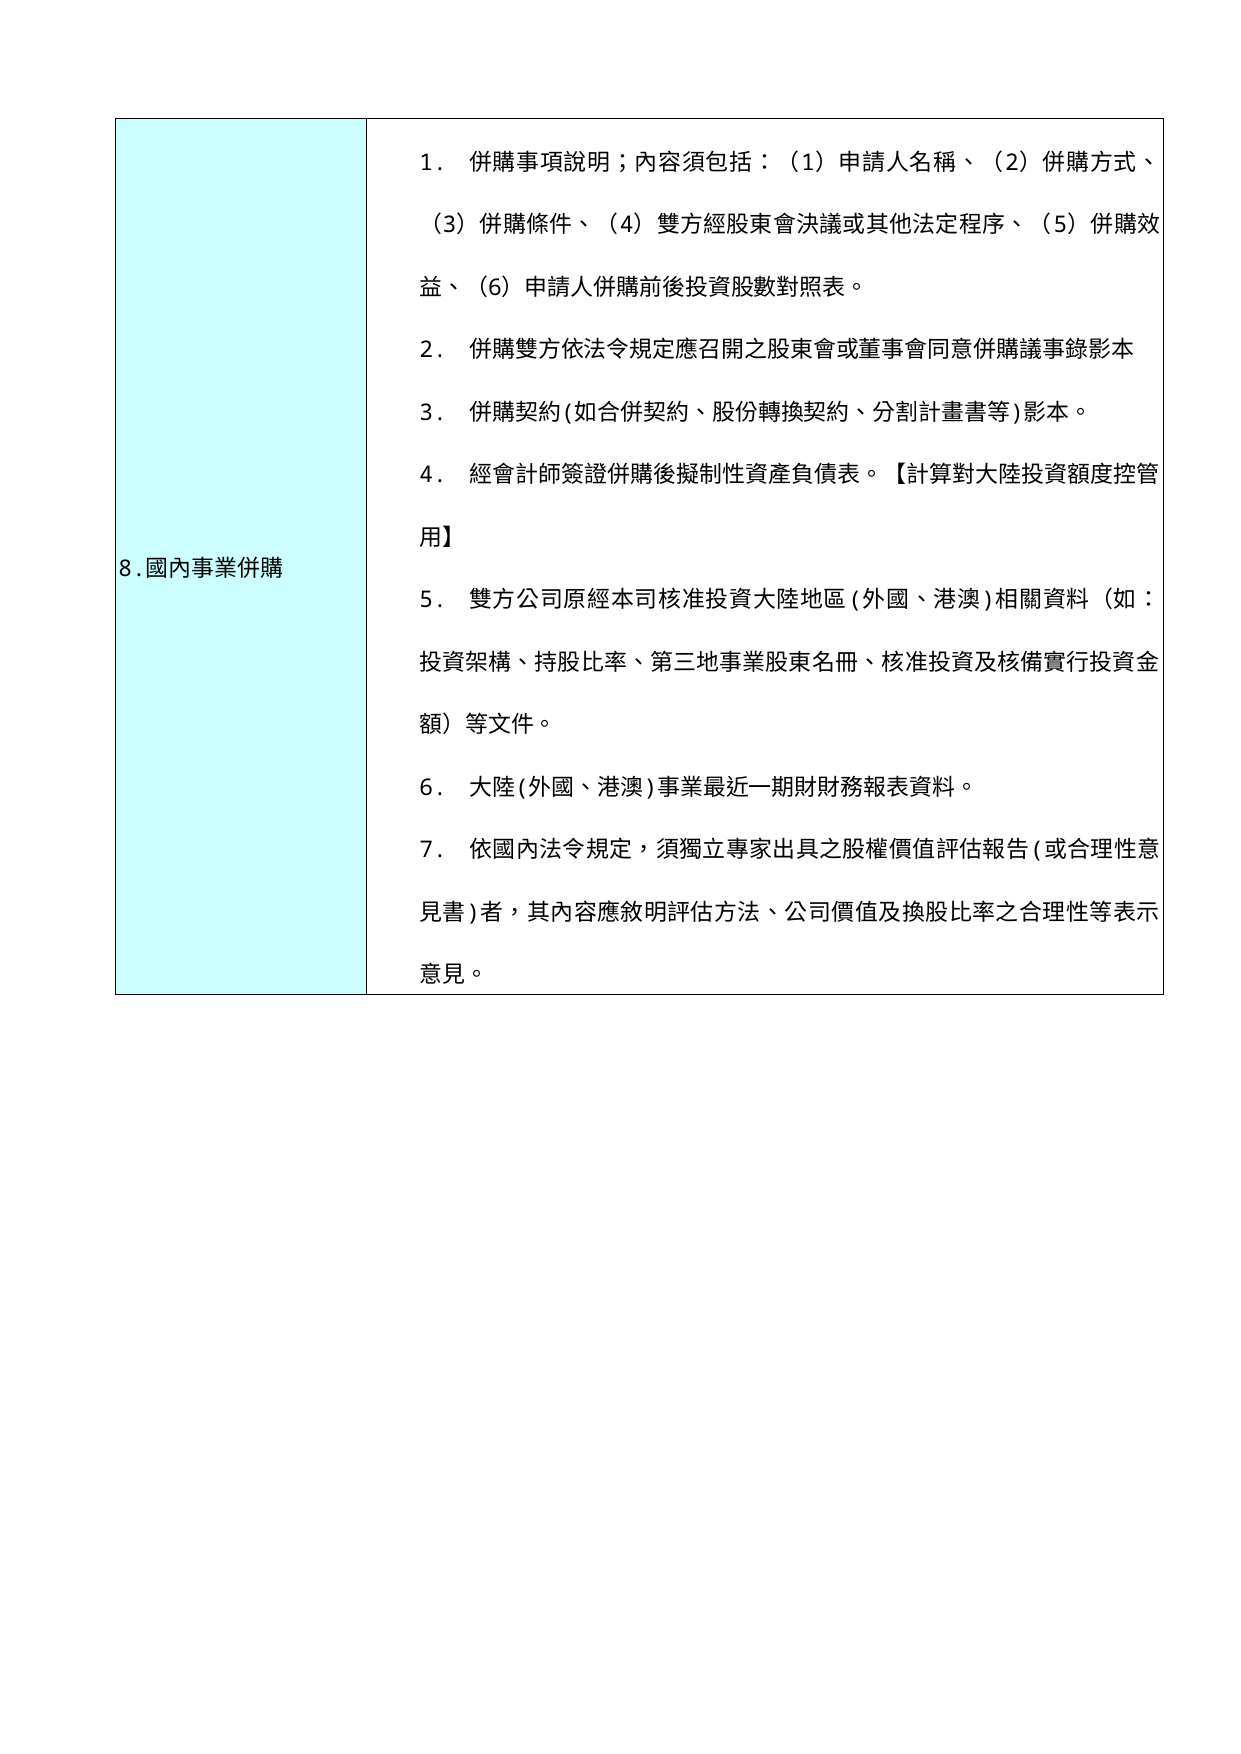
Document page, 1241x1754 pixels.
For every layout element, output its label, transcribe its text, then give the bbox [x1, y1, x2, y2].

table_cell 8.國內事業併購 [116, 119, 366, 994]
table_cell 併購事項說明；內容須包括：（1）申請人名稱、（2）併購方式、（3）併購條件、（4）雙方經股東會決議或其他法定程序、（5）併購效益、（6）申請人併購前後投資股數對照表。 併購雙方依法令規定應召開之股東會或董事會同意併購議事錄影本 併購契約(如合併契約、股份轉換契約、分割計畫書等)影本。 經會計師簽證併購後擬制性資產負債表。【計算對大陸投資額度控管用】 雙方公司原經本司核准投資大陸地區(外國、港澳)相關資料（如：投資架構、持股比率、第三地事業股東名冊、核准投資及核備實行投資金額）等文件。 大陸(外國、港澳)事業最近一期財財務報表資料。 依國內法令規定，須獨立專家出具之股權價值評估報告(或合理性意見書)者，其內容應敘明評估方法、公司價值及換股比率之合理性等表示意見。 [367, 119, 1163, 994]
